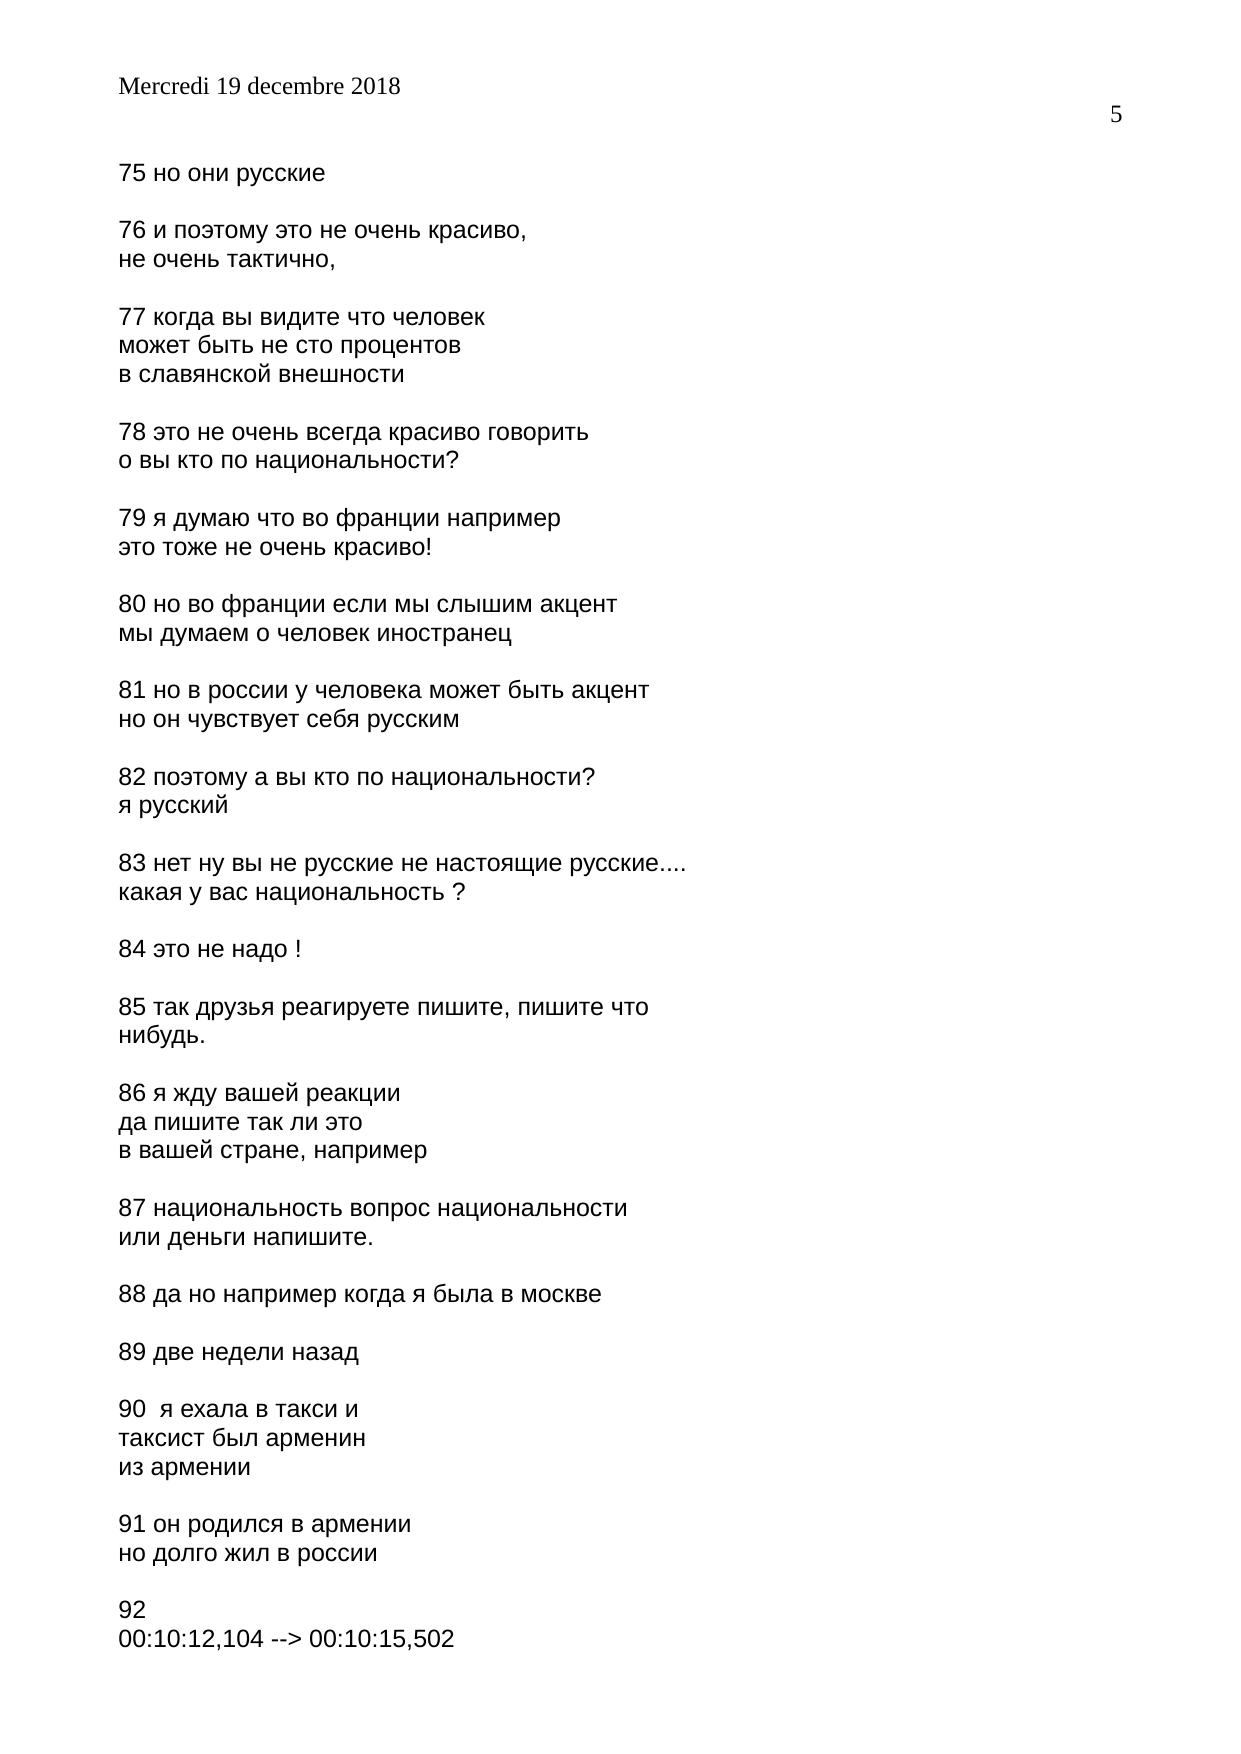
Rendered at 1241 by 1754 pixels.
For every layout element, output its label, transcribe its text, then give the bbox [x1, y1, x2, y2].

text 80 но во франции если мы слышим акцент [118, 589, 1122, 618]
text может быть не сто процентов [118, 330, 1122, 359]
text о вы кто по национальности? [118, 445, 1122, 474]
text 00:10:12,104 --> 00:10:15,502 [118, 1624, 1122, 1653]
text 78 это не очень всегда красиво говорить [118, 417, 1122, 445]
text я русский [118, 790, 1122, 819]
text 82 поэтому а вы кто по национальности? [118, 762, 1122, 790]
text 85 так друзья реагируете пишите, пишите что [118, 992, 1122, 1020]
text но он чувствует себя русским [118, 704, 1122, 733]
text 81 но в россии у человека может быть акцент [118, 675, 1122, 704]
text не очень тактично, [118, 244, 1122, 273]
text но долго жил в россии [118, 1538, 1122, 1567]
text 76 и поэтому это не очень красиво, [118, 215, 1122, 244]
text 92 [118, 1595, 1122, 1624]
text 90 я ехала в такси и [118, 1394, 1122, 1423]
text 83 нет ну вы не русские не настоящие русские.... [118, 848, 1122, 877]
text мы думаем о человек иностранец [118, 618, 1122, 647]
text или деньги напишите. [118, 1222, 1122, 1250]
text 75 но они русские [118, 158, 1122, 187]
text 84 это не надо ! [118, 934, 1122, 963]
text это тоже не очень красиво! [118, 532, 1122, 560]
text 79 я думаю что во франции например [118, 503, 1122, 532]
text дa пишите так ли это [118, 1107, 1122, 1135]
text 77 когда вы видите что человек [118, 302, 1122, 330]
text 87 национальность вопрос национальности [118, 1193, 1122, 1222]
text из армении [118, 1452, 1122, 1480]
text 88 да но например когда я была в москве [118, 1279, 1122, 1308]
text 91 он родился в армении [118, 1509, 1122, 1538]
text в вашей стране, например [118, 1135, 1122, 1164]
text 89 две недели назад [118, 1337, 1122, 1365]
text в славянской внешности [118, 359, 1122, 388]
text 86 я жду вашей реакции [118, 1078, 1122, 1107]
text какая у вас национальность ? [118, 877, 1122, 905]
text нибудь. [118, 1020, 1122, 1049]
text таксист был арменин [118, 1423, 1122, 1452]
